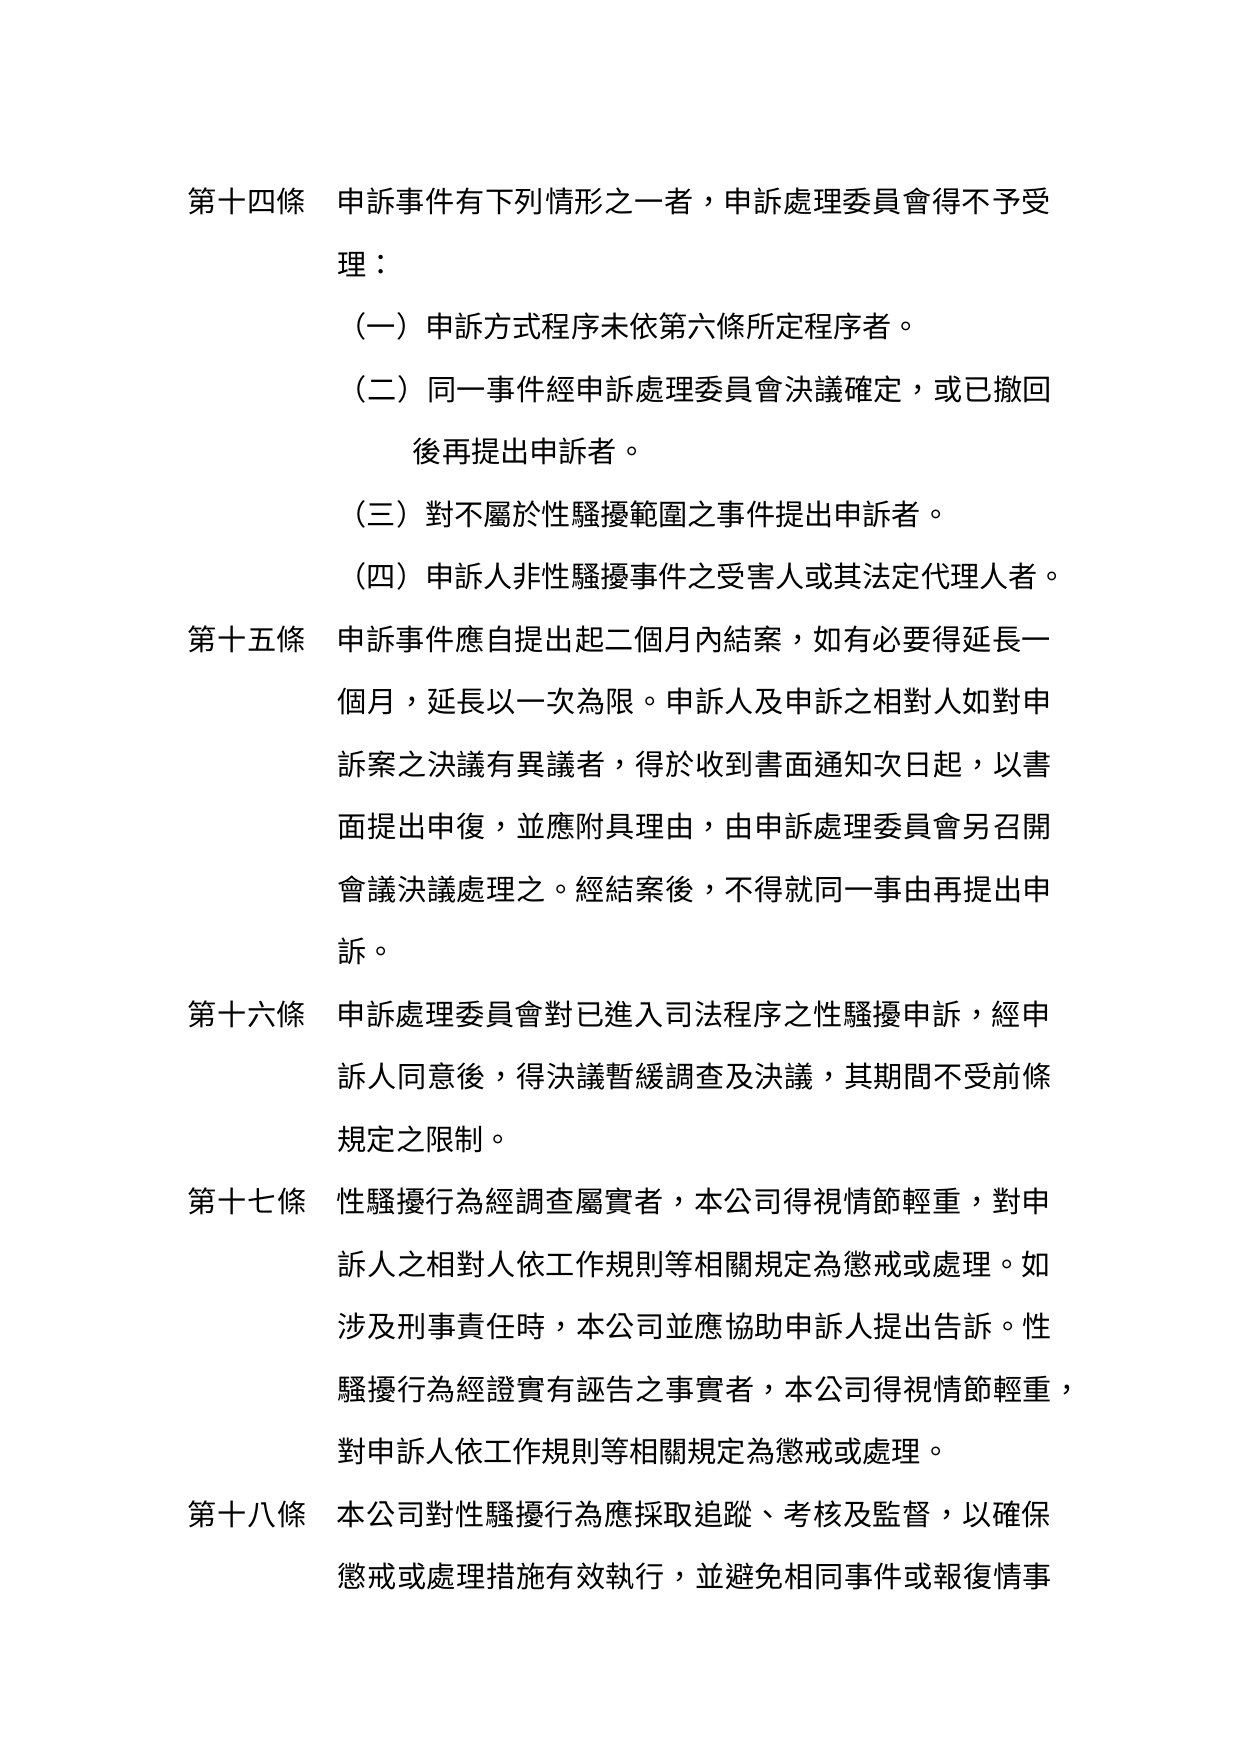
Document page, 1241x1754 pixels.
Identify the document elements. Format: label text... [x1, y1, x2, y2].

text 第十五條 申訴事件應自提出起二個月內結案，如有必要得延長一個月，延長以一次為限。申訴人及申訴之相對人如對申訴案之決議有異議者，得於收到書面通知次日起，以書面提出申復，並應附具理由，由申訴處理委員會另召開會議決議處理之。經結案後，不得就同一事由再提出申訴。 [187, 596, 1053, 971]
text （三）對不屬於性騷擾範圍之事件提出申訴者。 [337, 471, 1053, 533]
text 第十八條 本公司對性騷擾行為應採取追蹤、考核及監督，以確保懲戒或處理措施有效執行，並避免相同事件或報復情事 [187, 1471, 1053, 1596]
text 第十四條 申訴事件有下列情形之一者，申訴處理委員會得不予受理： [187, 158, 1053, 283]
text 第十六條 申訴處理委員會對已進入司法程序之性騷擾申訴，經申訴人同意後，得決議暫緩調查及決議，其期間不受前條規定之限制。 [187, 971, 1053, 1158]
text （二）同一事件經申訴處理委員會決議確定，或已撤回後再提出申訴者。 [337, 346, 1053, 471]
text （四）申訴人非性騷擾事件之受害人或其法定代理人者。 [337, 533, 1053, 596]
text （一）申訴方式程序未依第六條所定程序者。 [337, 283, 1053, 346]
text 第十七條 性騷擾行為經調查屬實者，本公司得視情節輕重，對申訴人之相對人依工作規則等相關規定為懲戒或處理。如涉及刑事責任時，本公司並應協助申訴人提出告訴。性騷擾行為經證實有誣告之事實者，本公司得視情節輕重，對申訴人依工作規則等相關規定為懲戒或處理。 [187, 1158, 1053, 1471]
